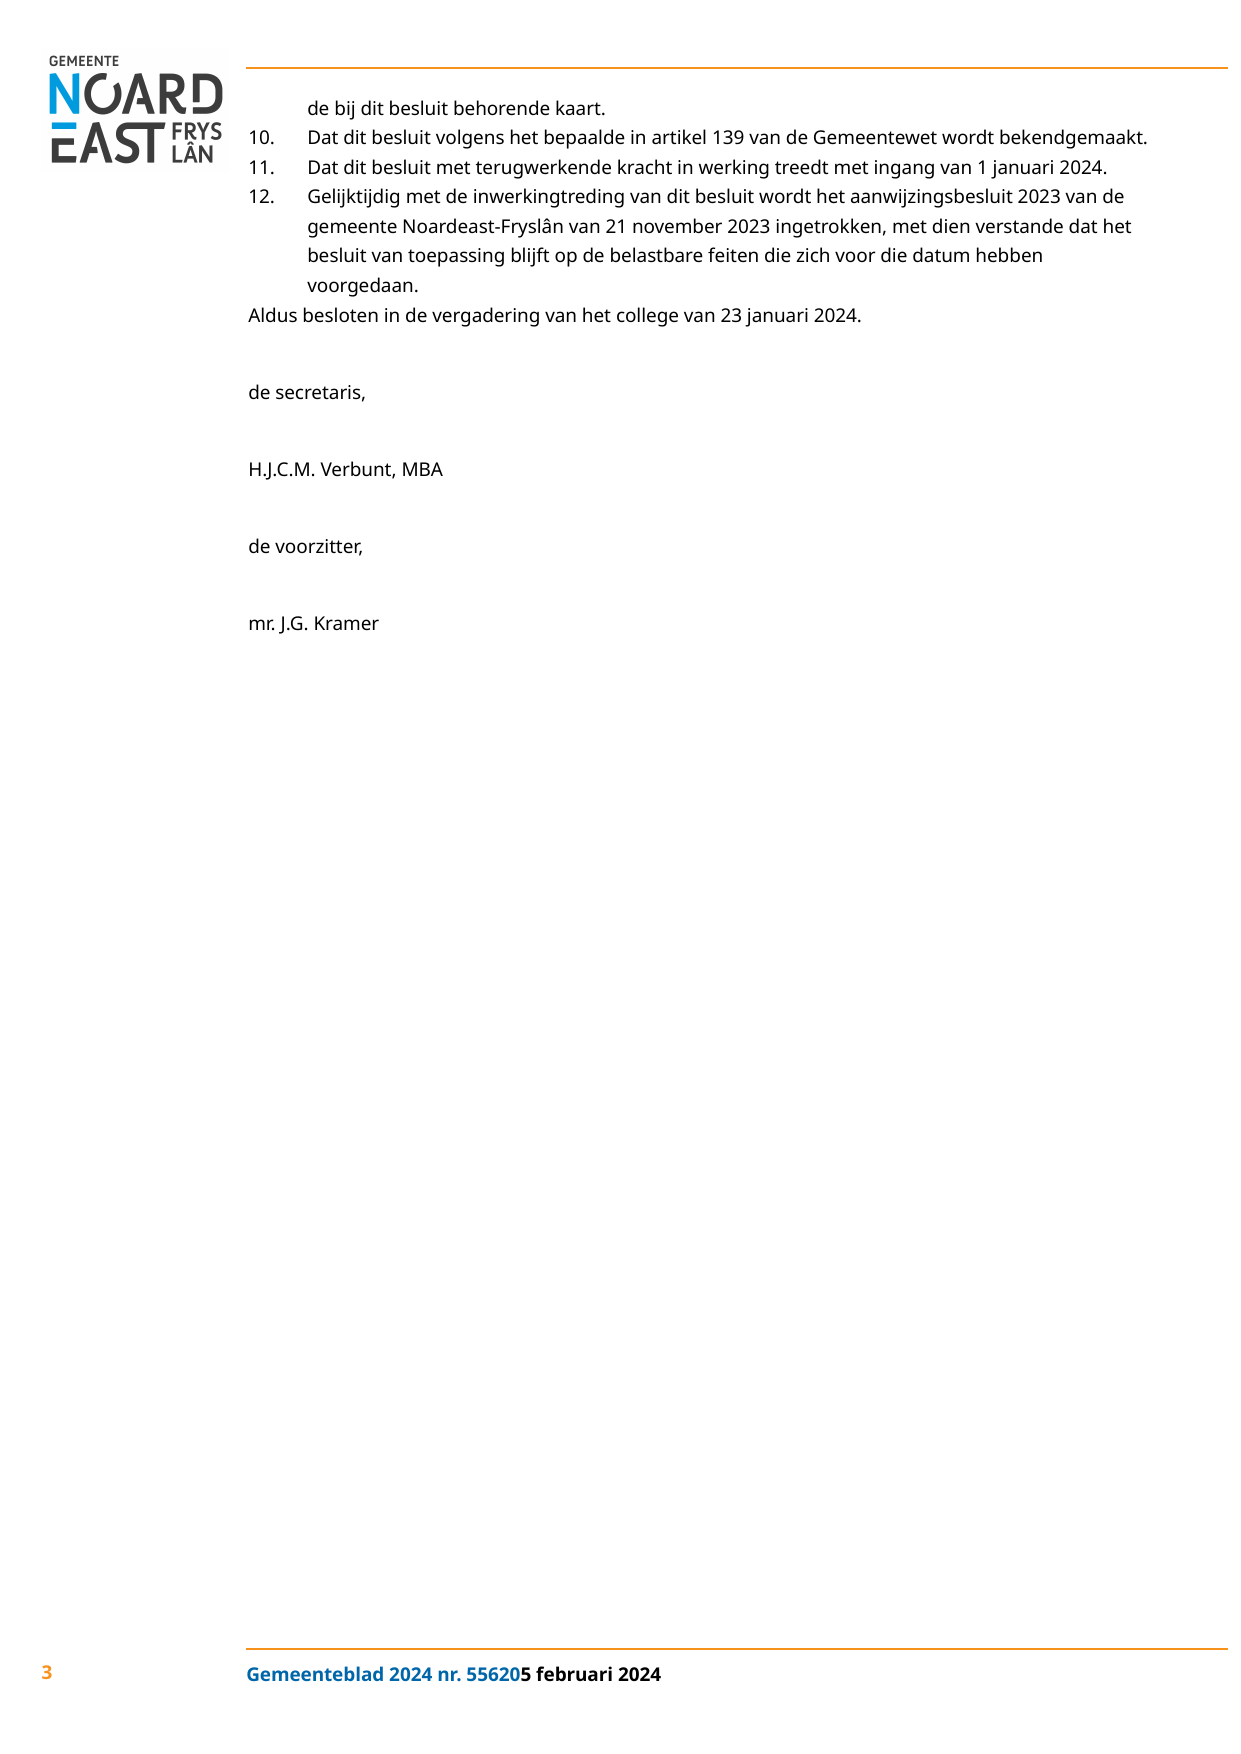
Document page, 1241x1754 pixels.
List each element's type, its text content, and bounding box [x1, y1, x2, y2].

list Dat dit besluit volgens het bepaalde in artikel 139 van de Gemeentewet wordt bekendgemaakt. [248, 124, 1152, 150]
text Aldus besloten in de vergadering van het college van 23 januari 2024. [248, 302, 1152, 328]
list de bij dit besluit behorende kaart. [248, 95, 1152, 121]
text de secretaris, [248, 379, 1152, 405]
picture [41, 47, 231, 172]
text mr. J.G. Kramer [248, 611, 1152, 636]
text H.J.C.M. Verbunt, MBA [248, 456, 1152, 482]
text de voorzitter, [248, 533, 1152, 559]
list Dat dit besluit met terugwerkende kracht in werking treedt met ingang van 1 januari 2024. [248, 154, 1152, 180]
list Gelijktijdig met de inwerkingtreding van dit besluit wordt het aanwijzingsbesluit 2023 van de gemeente Noardeast-Fryslân van 21 november 2023 ingetrokken, met dien verstande dat het besluit van toepassing blijft op de belastbare feiten die zich voor die datum hebben voorgedaan. [248, 183, 1152, 298]
